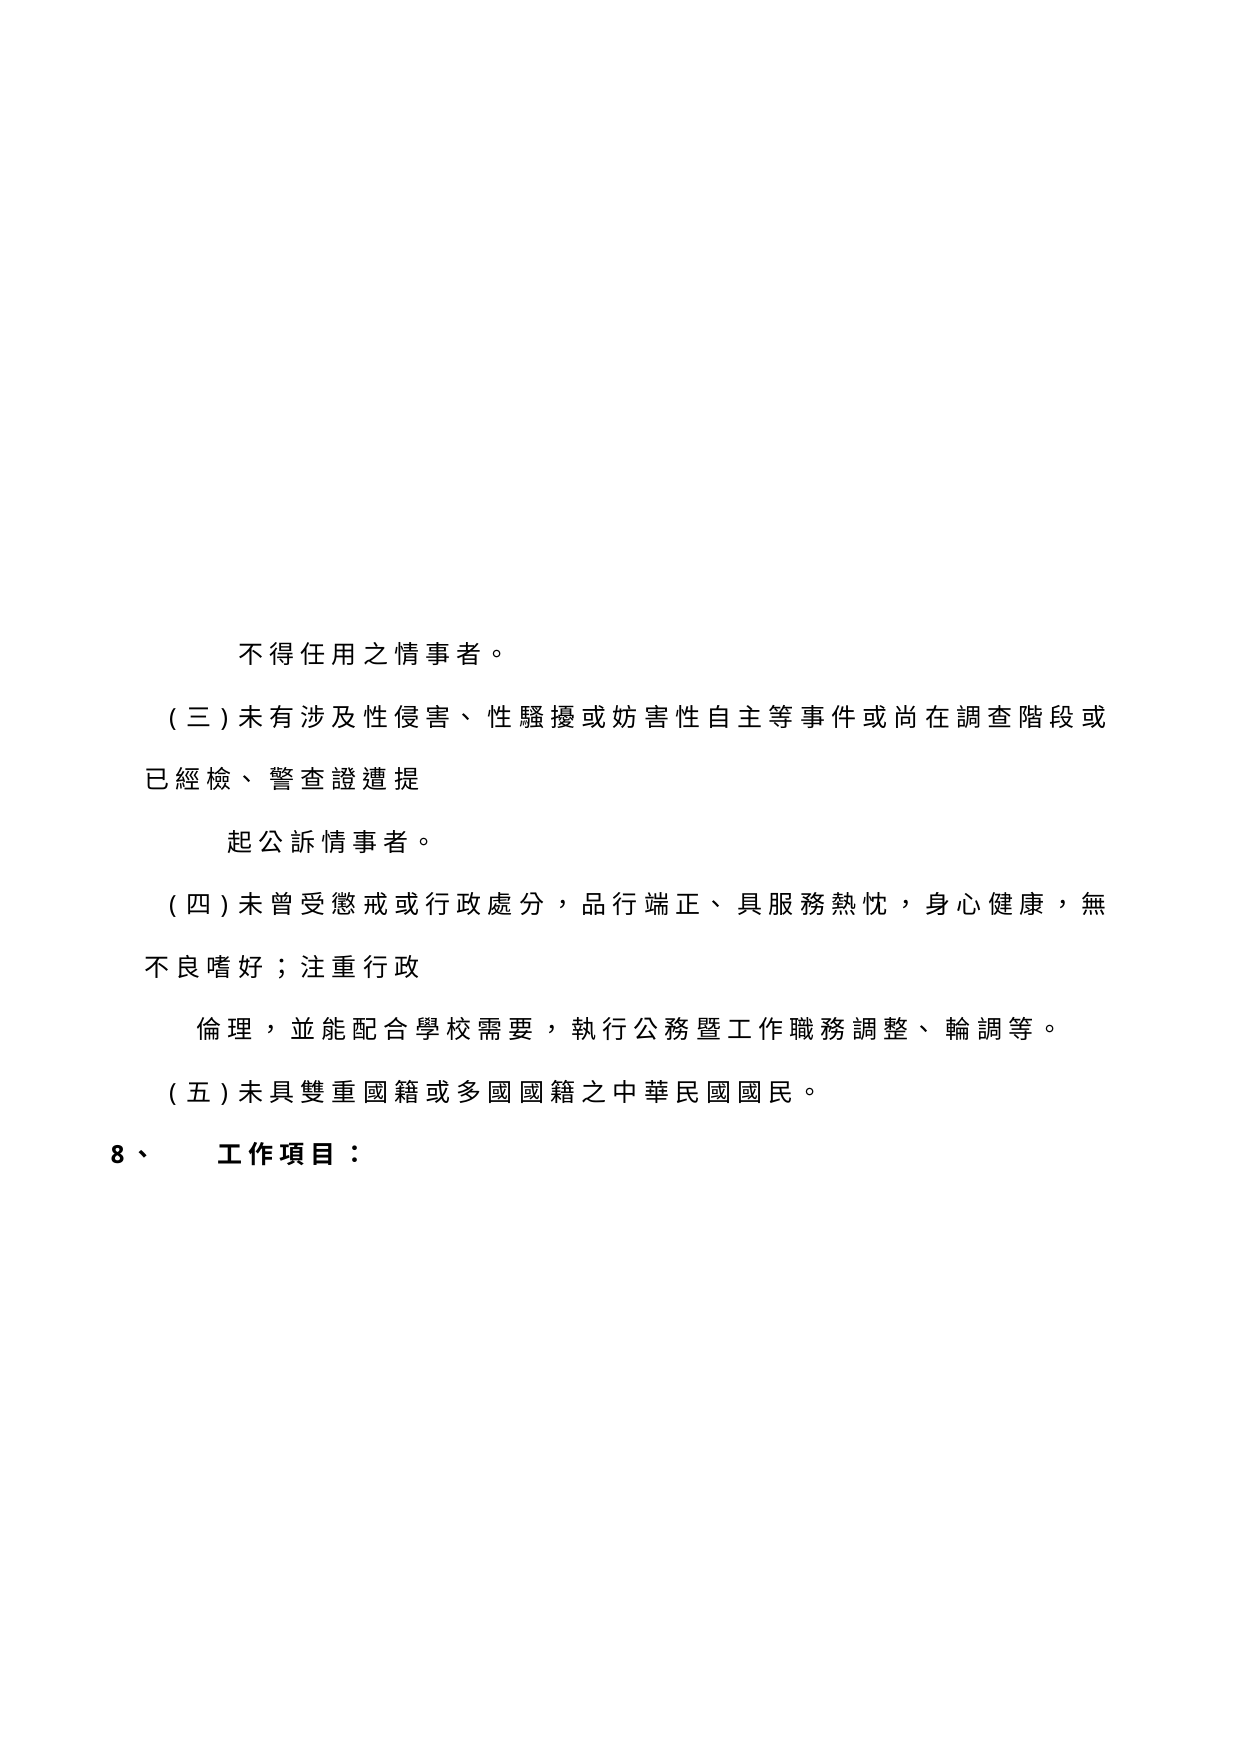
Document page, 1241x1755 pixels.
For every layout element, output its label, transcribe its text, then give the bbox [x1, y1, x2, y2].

text 起公訴情事者。 [135, 798, 1131, 861]
text 倫理，並能配合學校需要，執行公務暨工作職務調整、輪調等。 [135, 986, 1131, 1048]
text (三)未有涉及性侵害、性騷擾或妨害性自主等事件或尚在調查階段或已經檢、警查證遭提 [135, 673, 1131, 798]
text (五)未具雙重國籍或多國國籍之中華民國國民。 [135, 1048, 1131, 1111]
text 不得任用之情事者。 [110, 611, 1131, 673]
text (四)未曾受懲戒或行政處分，品行端正、具服務熱忱，身心健康，無不良嗜好；注重行政 [135, 861, 1131, 986]
list 工作項目： [110, 1111, 1131, 1173]
